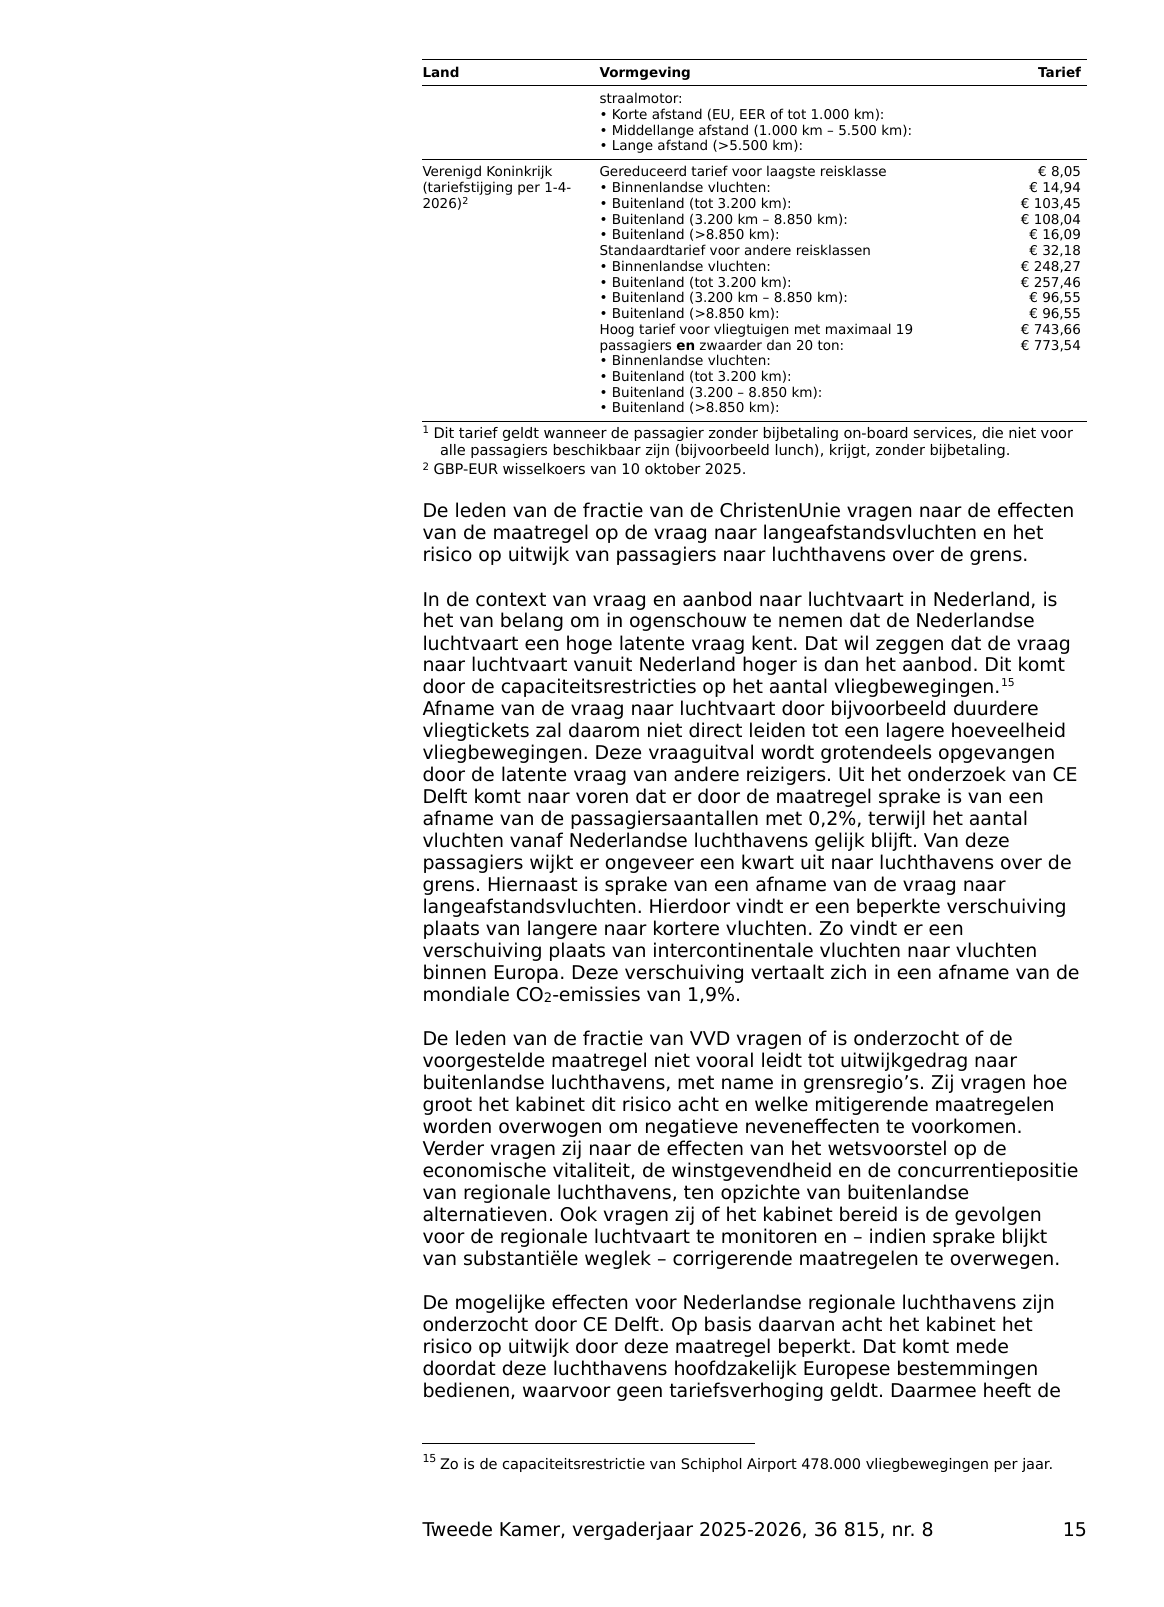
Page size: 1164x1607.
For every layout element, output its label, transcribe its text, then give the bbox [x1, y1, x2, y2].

table_cell straalmotor: • Korte afstand (EU, EER of tot 1.000 km): • Middellange afstand (1.000 km – 5.500 km): • Lange afstand (>5.500 km): [593, 86, 980, 158]
table_cell € 8,05 € 14,94 € 103,45 € 108,04 € 16,09 € 32,18 € 248,27 € 257,46 € 96,55 € 96,55 € 743,66 € 773,54 [980, 160, 1087, 421]
text De leden van de fractie van de ChristenUnie vragen naar de effecten van de maatregel op de vraag naar langeafstandsvluchten en het risico op uitwijk van passagiers naar luchthavens over de grens. [422, 500, 1087, 566]
table_cell 1 Dit tarief geldt wanneer de passagier zonder bijbetaling on-board services, die niet voor alle passagiers beschikbaar zijn (bijvoorbeeld lunch), krijgt, zonder bijbetaling. 2 GBP-EUR wisselkoers van 10 oktober 2025. [422, 422, 1087, 478]
table_cell Gereduceerd tarief voor laagste reisklasse • Binnenlandse vluchten: • Buitenland (tot 3.200 km): • Buitenland (3.200 km – 8.850 km): • Buitenland (>8.850 km): Standaardtarief voor andere reisklassen • Binnenlandse vluchten: • Buitenland (tot 3.200 km): • Buitenland (3.200 km – 8.850 km): • Buitenland (>8.850 km): Hoog tarief voor vliegtuigen met maximaal 19 passagiers en zwaarder dan 20 ton: • Binnenlandse vluchten: • Buitenland (tot 3.200 km): • Buitenland (3.200 – 8.850 km): • Buitenland (>8.850 km): [593, 160, 980, 421]
table_cell Verenigd Koninkrijk (tariefstijging per 1-4-2026)2 [422, 160, 593, 421]
table_cell [980, 86, 1087, 158]
table_header Vormgeving [593, 60, 980, 85]
table_header Land [422, 60, 593, 85]
text In de context van vraag en aanbod naar luchtvaart in Nederland, is het van belang om in ogenschouw te nemen dat de Nederlandse luchtvaart een hoge latente vraag kent. Dat wil zeggen dat de vraag naar luchtvaart vanuit Nederland hoger is dan het aanbod. Dit komt door de capaciteitsrestricties op het aantal vliegbewegingen. Afname van de vraag naar luchtvaart door bijvoorbeeld duurdere vliegtickets zal daarom niet direct leiden tot een lagere hoeveelheid vliegbewegingen. Deze vraaguitval wordt grotendeels opgevangen door de latente vraag van andere reizigers. Uit het onderzoek van CE Delft komt naar voren dat er door de maatregel sprake is van een afname van de passagiersaantallen met 0,2%, terwijl het aantal vluchten vanaf Nederlandse luchthavens gelijk blijft. Van deze passagiers wijkt er ongeveer een kwart uit naar luchthavens over de grens. Hiernaast is sprake van een afname van de vraag naar langeafstandsvluchten. Hierdoor vindt er een beperkte verschuiving plaats van langere naar kortere vluchten. Zo vindt er een verschuiving plaats van intercontinentale vluchten naar vluchten binnen Europa. Deze verschuiving vertaalt zich in een afname van de mondiale CO2-emissies van 1,9%. [422, 588, 1087, 1006]
table_cell [422, 86, 593, 158]
text Zo is de capaciteitsrestrictie van Schiphol Airport 478.000 vliegbewegingen per jaar. [422, 1452, 1087, 1474]
table_header Tarief [980, 60, 1087, 85]
text De mogelijke effecten voor Nederlandse regionale luchthavens zijn onderzocht door CE Delft. Op basis daarvan acht het kabinet het risico op uitwijk door deze maatregel beperkt. Dat komt mede doordat deze luchthavens hoofdzakelijk Europese bestemmingen bedienen, waarvoor geen tariefsverhoging geldt. Daarmee heeft de [422, 1292, 1087, 1402]
text De leden van de fractie van VVD vragen of is onderzocht of de voorgestelde maatregel niet vooral leidt tot uitwijkgedrag naar buitenlandse luchthavens, met name in grensregio’s. Zij vragen hoe groot het kabinet dit risico acht en welke mitigerende maatregelen worden overwogen om negatieve neveneffecten te voorkomen. Verder vragen zij naar de effecten van het wetsvoorstel op de economische vitaliteit, de winstgevendheid en de concurrentiepositie van regionale luchthavens, ten opzichte van buitenlandse alternatieven. Ook vragen zij of het kabinet bereid is de gevolgen voor de regionale luchtvaart te monitoren en – indien sprake blijkt van substantiële weglek – corrigerende maatregelen te overwegen. [422, 1028, 1087, 1270]
